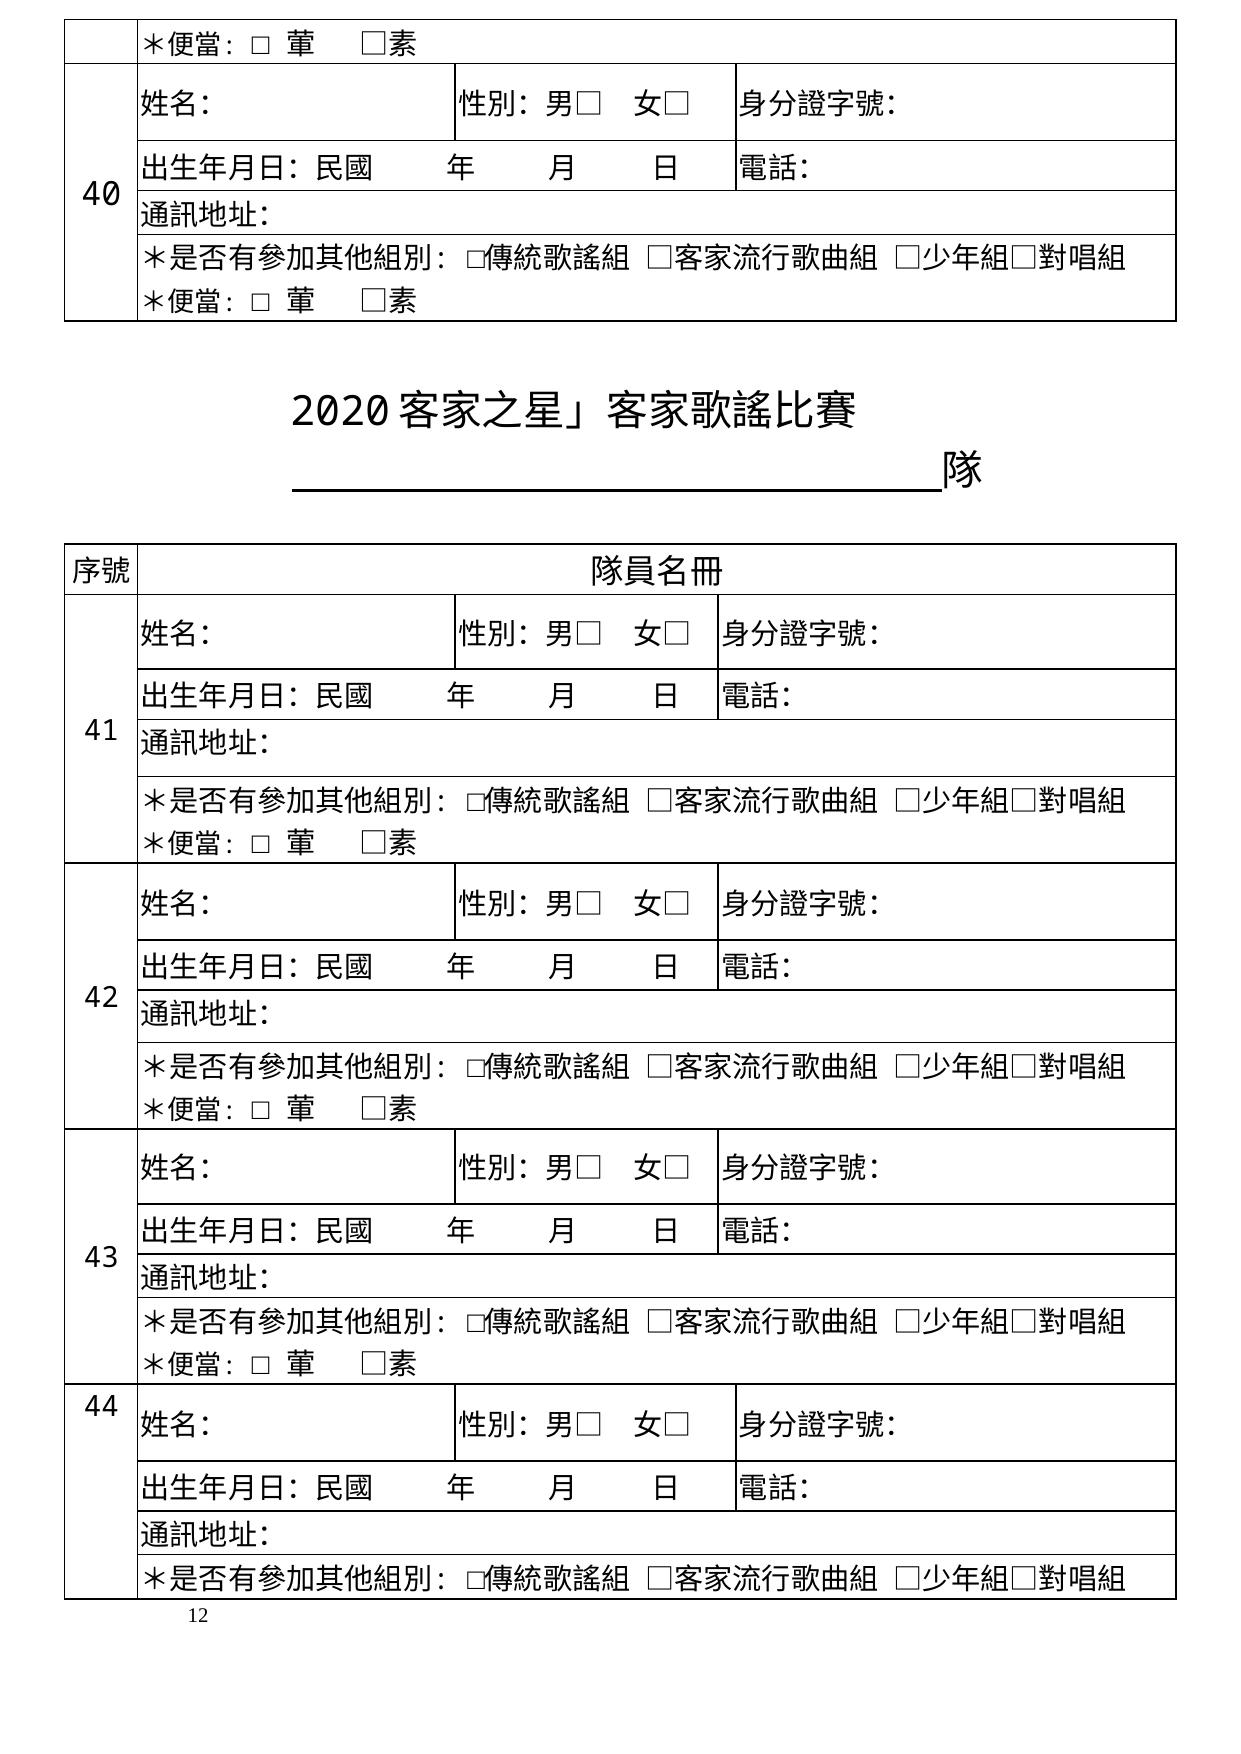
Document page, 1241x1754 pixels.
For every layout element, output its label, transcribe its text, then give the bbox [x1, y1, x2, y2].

table_cell 出生年月日：民國 年 月 日 [138, 941, 717, 989]
table_cell 姓名： [138, 864, 454, 939]
table_cell 出生年月日：民國 年 月 日 [138, 141, 735, 190]
table_cell 姓名： [138, 595, 454, 668]
table_cell ＊是否有參加其他組別: □傳統歌謠組 □客家流行歌曲組 □少年組□對唱組 ＊便當: □ 葷 □素 [138, 1043, 1175, 1128]
table_cell 電話： [719, 670, 1175, 718]
table_cell 出生年月日：民國 年 月 日 [138, 670, 717, 718]
text 隊 [187, 437, 1053, 498]
table_cell 電話： [737, 141, 1175, 190]
table_cell 性別：男□ 女□ [456, 864, 717, 939]
table_cell 身分證字號： [737, 64, 1175, 139]
table_cell 通訊地址： [138, 191, 1175, 233]
table_cell 通訊地址： [138, 720, 1175, 776]
table_cell 姓名： [138, 64, 454, 139]
table_header 隊員名冊 [138, 545, 1175, 593]
table_cell 姓名： [138, 1130, 454, 1203]
table_cell 身分證字號： [719, 595, 1175, 668]
table_cell ＊是否有參加其他組別: □傳統歌謠組 □客家流行歌曲組 □少年組□對唱組 ＊便當: □ 葷 □素 [138, 235, 1175, 320]
table_cell 性別：男□ 女□ [456, 595, 717, 668]
table_cell 出生年月日：民國 年 月 日 [138, 1462, 735, 1510]
table_cell 性別：男□ 女□ [456, 1385, 735, 1460]
table_cell 43 [65, 1130, 137, 1383]
table_cell ＊是否有參加其他組別: □傳統歌謠組 □客家流行歌曲組 □少年組□對唱組 ＊便當: □ 葷 □素 [138, 1298, 1175, 1383]
table_cell 身分證字號： [737, 1385, 1175, 1460]
table_cell 通訊地址： [138, 1512, 1175, 1554]
table_cell 42 [65, 864, 137, 1128]
table_header 序號 [65, 545, 137, 593]
table_cell 性別：男□ 女□ [456, 1130, 717, 1203]
table_cell 身分證字號： [719, 864, 1175, 939]
table_cell ＊便當: □ 葷 □素 [138, 20, 1175, 63]
table_cell 性別：男□ 女□ [456, 64, 735, 139]
table_cell 身分證字號： [719, 1130, 1175, 1203]
table_cell 通訊地址： [138, 1255, 1175, 1297]
table_cell 姓名： [138, 1385, 454, 1460]
table_cell [65, 20, 137, 63]
table_cell 電話： [737, 1462, 1175, 1510]
table_cell ＊是否有參加其他組別: □傳統歌謠組 □客家流行歌曲組 □少年組□對唱組 ＊便當: □ 葷 □素 [138, 777, 1175, 862]
table_cell 44 [65, 1385, 137, 1598]
table_cell 出生年月日：民國 年 月 日 [138, 1205, 717, 1253]
text 2020客家之星」客家歌謠比賽 [94, 377, 1053, 437]
table_cell ＊是否有參加其他組別: □傳統歌謠組 □客家流行歌曲組 □少年組□對唱組 [138, 1555, 1175, 1598]
table_cell 電話： [719, 941, 1175, 989]
table_cell 41 [65, 595, 137, 862]
table_cell 40 [65, 64, 137, 320]
table_cell 通訊地址： [138, 991, 1175, 1042]
table_cell 電話： [719, 1205, 1175, 1253]
